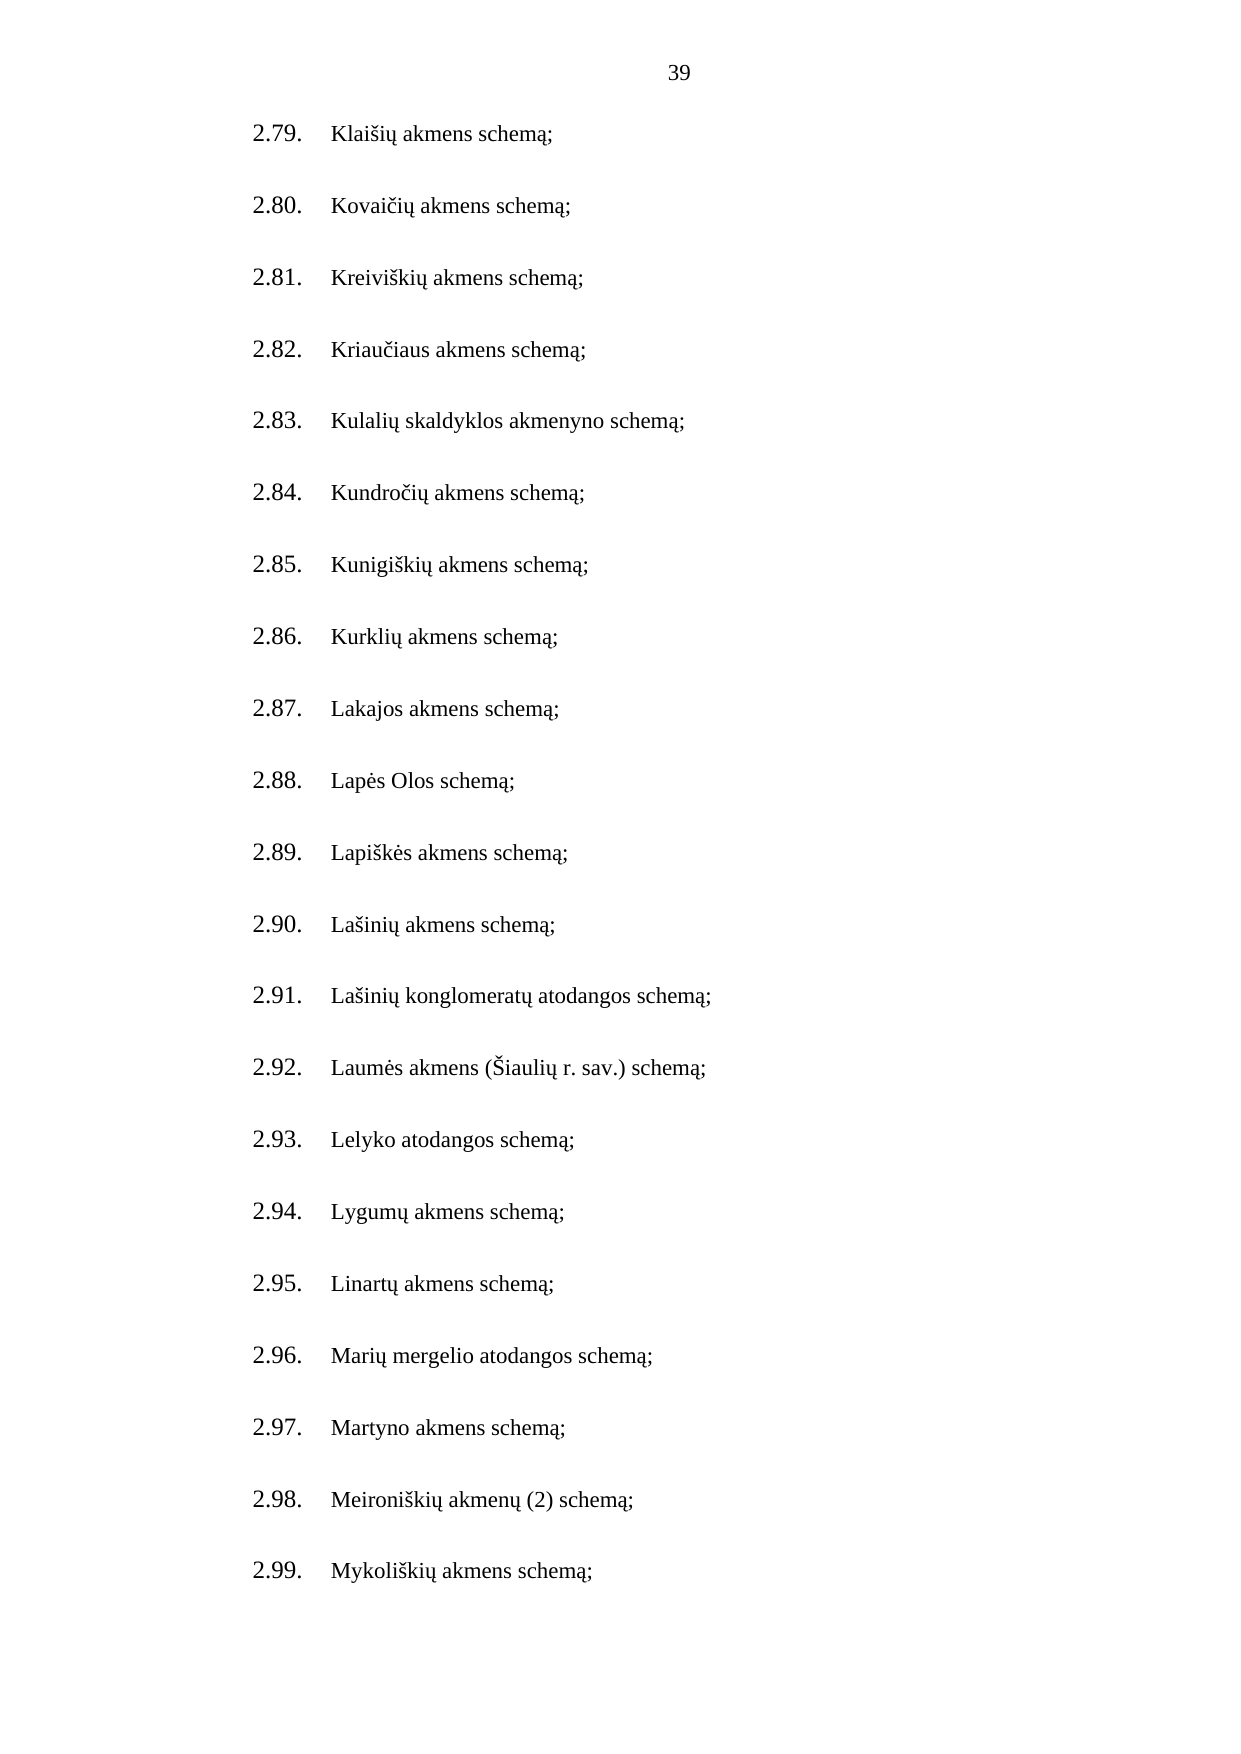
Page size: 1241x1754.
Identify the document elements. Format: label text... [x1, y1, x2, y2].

text 2.93. Lelyko atodangos schemą; [177, 1124, 1181, 1153]
text 2.80. Kovaičių akmens schemą; [177, 190, 1181, 219]
text 2.95. Linartų akmens schemą; [177, 1268, 1181, 1297]
text 2.97. Martyno akmens schemą; [177, 1412, 1181, 1441]
text 2.82. Kriaučiaus akmens schemą; [177, 334, 1181, 362]
text 2.92. Laumės akmens (Šiaulių r. sav.) schemą; [177, 1052, 1181, 1081]
text 2.83. Kulalių skaldyklos akmenyno schemą; [177, 406, 1181, 434]
text 2.98. Meironiškių akmenų (2) schemą; [177, 1484, 1181, 1512]
text 2.89. Lapiškės akmens schemą; [177, 837, 1181, 866]
text 2.90. Lašinių akmens schemą; [177, 909, 1181, 937]
text 2.99. Mykoliškių akmens schemą; [177, 1556, 1181, 1584]
text 2.84. Kundročių akmens schemą; [177, 477, 1181, 506]
text 2.96. Marių mergelio atodangos schemą; [177, 1340, 1181, 1369]
text 2.94. Lygumų akmens schemą; [177, 1196, 1181, 1225]
text 2.81. Kreiviškių akmens schemą; [177, 262, 1181, 291]
text 2.88. Lapės Olos schemą; [177, 765, 1181, 794]
text 2.87. Lakajos akmens schemą; [177, 693, 1181, 722]
text 2.91. Lašinių konglomeratų atodangos schemą; [177, 981, 1181, 1009]
text 2.85. Kunigiškių akmens schemą; [177, 549, 1181, 578]
text 2.79. Klaišių akmens schemą; [177, 118, 1181, 147]
text 2.86. Kurklių akmens schemą; [177, 621, 1181, 650]
